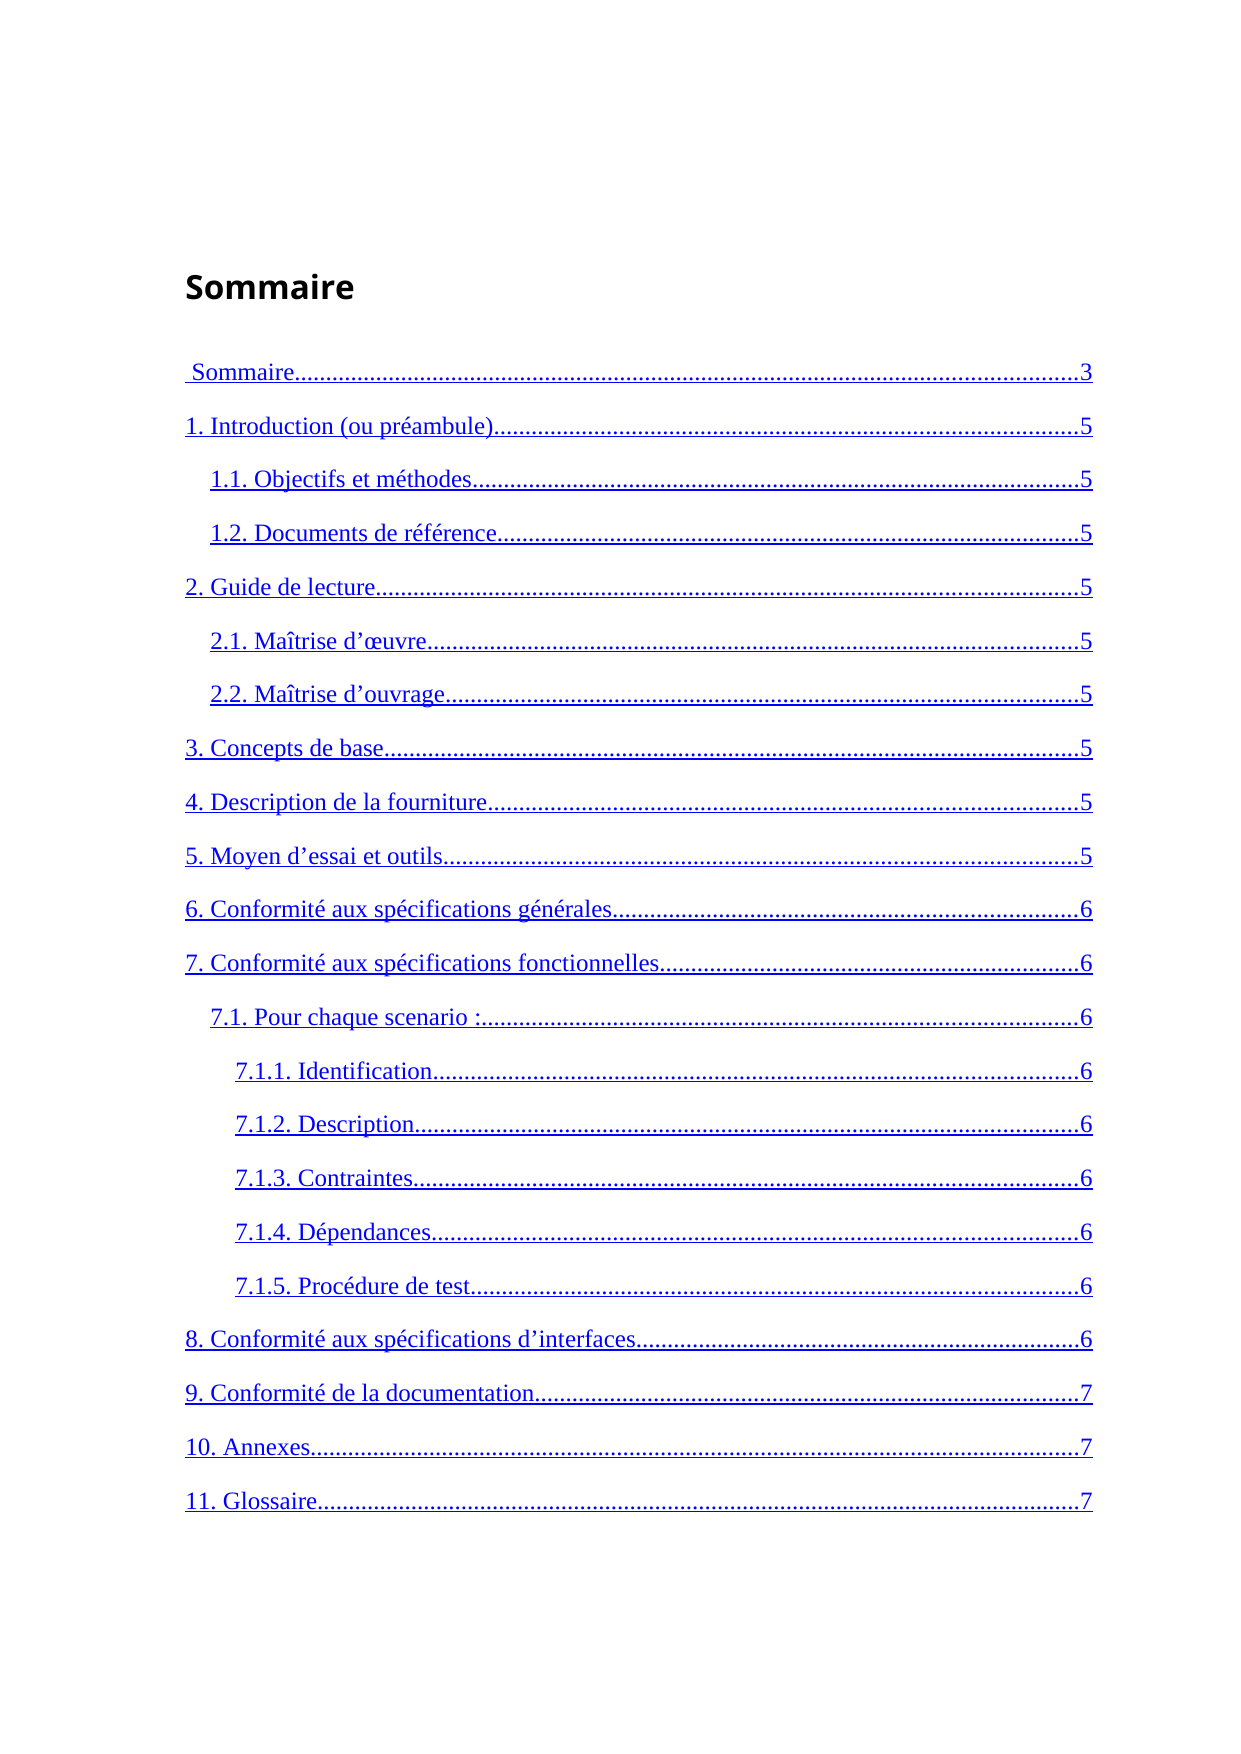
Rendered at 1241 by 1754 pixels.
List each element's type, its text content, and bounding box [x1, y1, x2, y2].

text 10. Annexes 7 [148, 1432, 1092, 1461]
text 3. Concepts de base 5 [148, 733, 1092, 762]
text 7.1.2. Description 6 [198, 1109, 1092, 1138]
text 7.1.4. Dépendances 6 [198, 1217, 1092, 1246]
subtitle Sommaire [185, 264, 1092, 309]
text 11. Glossaire 7 [148, 1486, 1092, 1514]
text 7. Conformité aux spécifications fonctionnelles 6 [148, 948, 1092, 977]
text 1.2. Documents de référence 5 [173, 518, 1092, 547]
text 7.1.3. Contraintes 6 [198, 1163, 1092, 1192]
text 1. Introduction (ou préambule) 5 [148, 411, 1092, 439]
text 7.1.5. Procédure de test 6 [198, 1271, 1092, 1299]
text 2.2. Maîtrise d’ouvrage 5 [173, 679, 1092, 708]
text 1.1. Objectifs et méthodes 5 [173, 464, 1092, 493]
text 7.1.1. Identification 6 [198, 1056, 1092, 1084]
text Sommaire 3 [148, 357, 1092, 386]
text 4. Description de la fourniture 5 [148, 787, 1092, 816]
text 7.1. Pour chaque scenario : 6 [173, 1002, 1092, 1031]
text 2. Guide de lecture 5 [148, 572, 1092, 601]
text 2.1. Maîtrise d’œuvre 5 [173, 626, 1092, 654]
text 9. Conformité de la documentation 7 [148, 1378, 1092, 1407]
text 5. Moyen d’essai et outils 5 [148, 841, 1092, 869]
text 6. Conformité aux spécifications générales 6 [148, 894, 1092, 923]
text 8. Conformité aux spécifications d’interfaces 6 [148, 1324, 1092, 1353]
